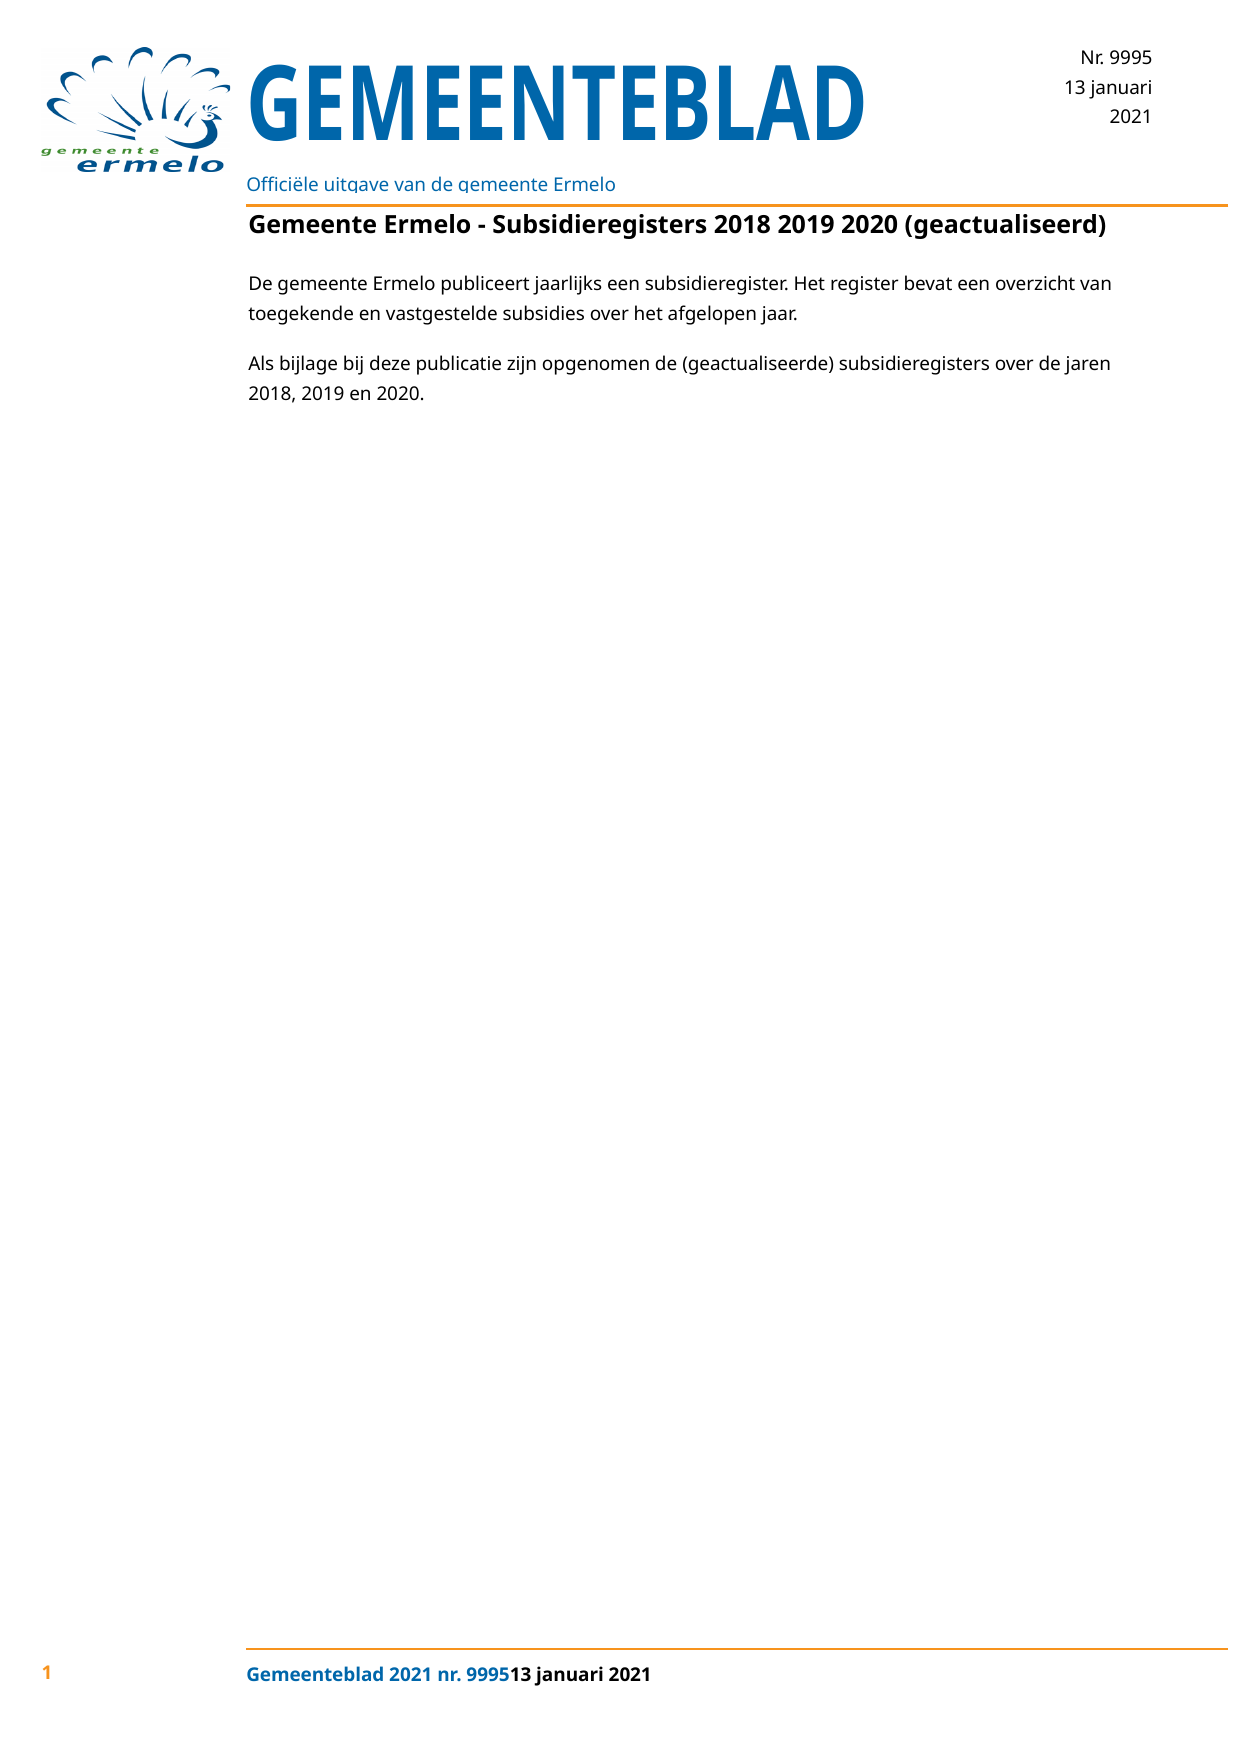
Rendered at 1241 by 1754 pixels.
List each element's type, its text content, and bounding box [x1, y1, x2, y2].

text De gemeente Ermelo publiceert jaarlijks een subsidieregister. Het register bevat een overzicht van toegekende en vastgestelde subsidies over het afgelopen jaar. [248, 270, 1152, 326]
picture [41, 47, 231, 172]
text Als bijlage bij deze publicatie zijn opgenomen de (geactualiseerde) subsidieregisters over de jaren 2018, 2019 en 2020. [248, 350, 1152, 406]
text Gemeente Ermelo - Subsidieregisters 2018 2019 2020 (geactualiseerd) [248, 207, 1152, 241]
